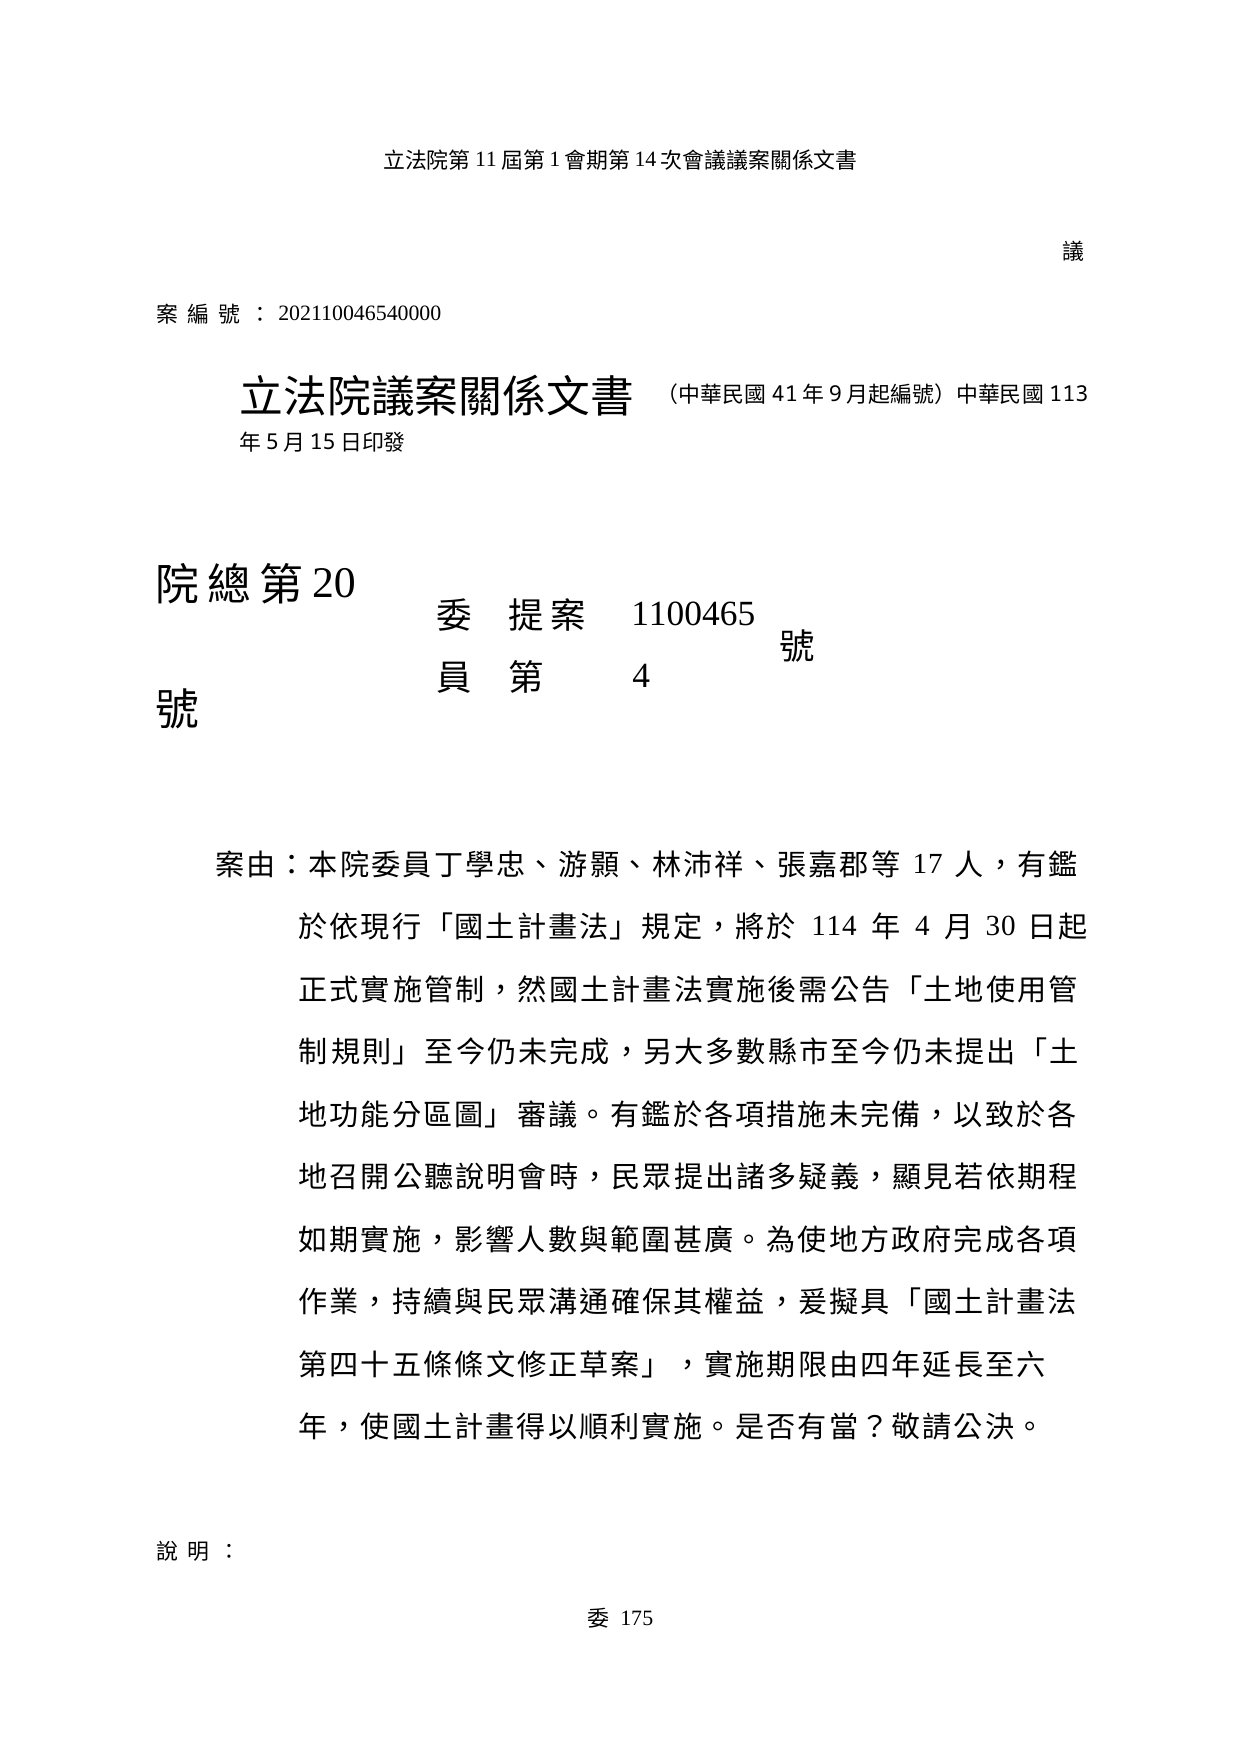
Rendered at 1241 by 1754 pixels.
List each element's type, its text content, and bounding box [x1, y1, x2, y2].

table_header [814, 519, 828, 769]
table_header 提案第 [503, 519, 608, 769]
text 議案編號：202110046540000 [151, 219, 1089, 344]
table_header [809, 519, 813, 636]
table_header 委員 [388, 519, 502, 769]
table_header 號 [772, 519, 809, 769]
text 案由：本院委員丁學忠、游顥、林沛祥、張嘉郡等17人，有鑑於依現行「國土計畫法」規定，將於114年4月30日起正式實施管制，然國土計畫法實施後需公告「土地使用管制規則」至今仍未完成，另大多數縣市至今仍未提出「土地功能分區圖」審議。有鑑於各項措施未完備，以致於各地召開公聽說明會時，民眾提出諸多疑義，顯見若依期程如期實施，影響人數與範圍甚廣。為使地方政府完成各項作業，持續與民眾溝通確保其權益，爰擬具「國土計畫法第四十五條條文修正草案」，實施期限由四年延長至六年，使國土計畫得以順利實施。是否有當？敬請公決。 [206, 831, 1089, 1456]
text 說明： [151, 1519, 1089, 1581]
table_header 11004654 [609, 519, 772, 769]
table_header 院總第20號 [151, 519, 388, 769]
text 立法院議案關係文書 （中華民國41年9月起編號）中華民國113年5月15日印發 [239, 361, 1089, 456]
table_header [809, 660, 813, 769]
table_header [809, 638, 813, 659]
